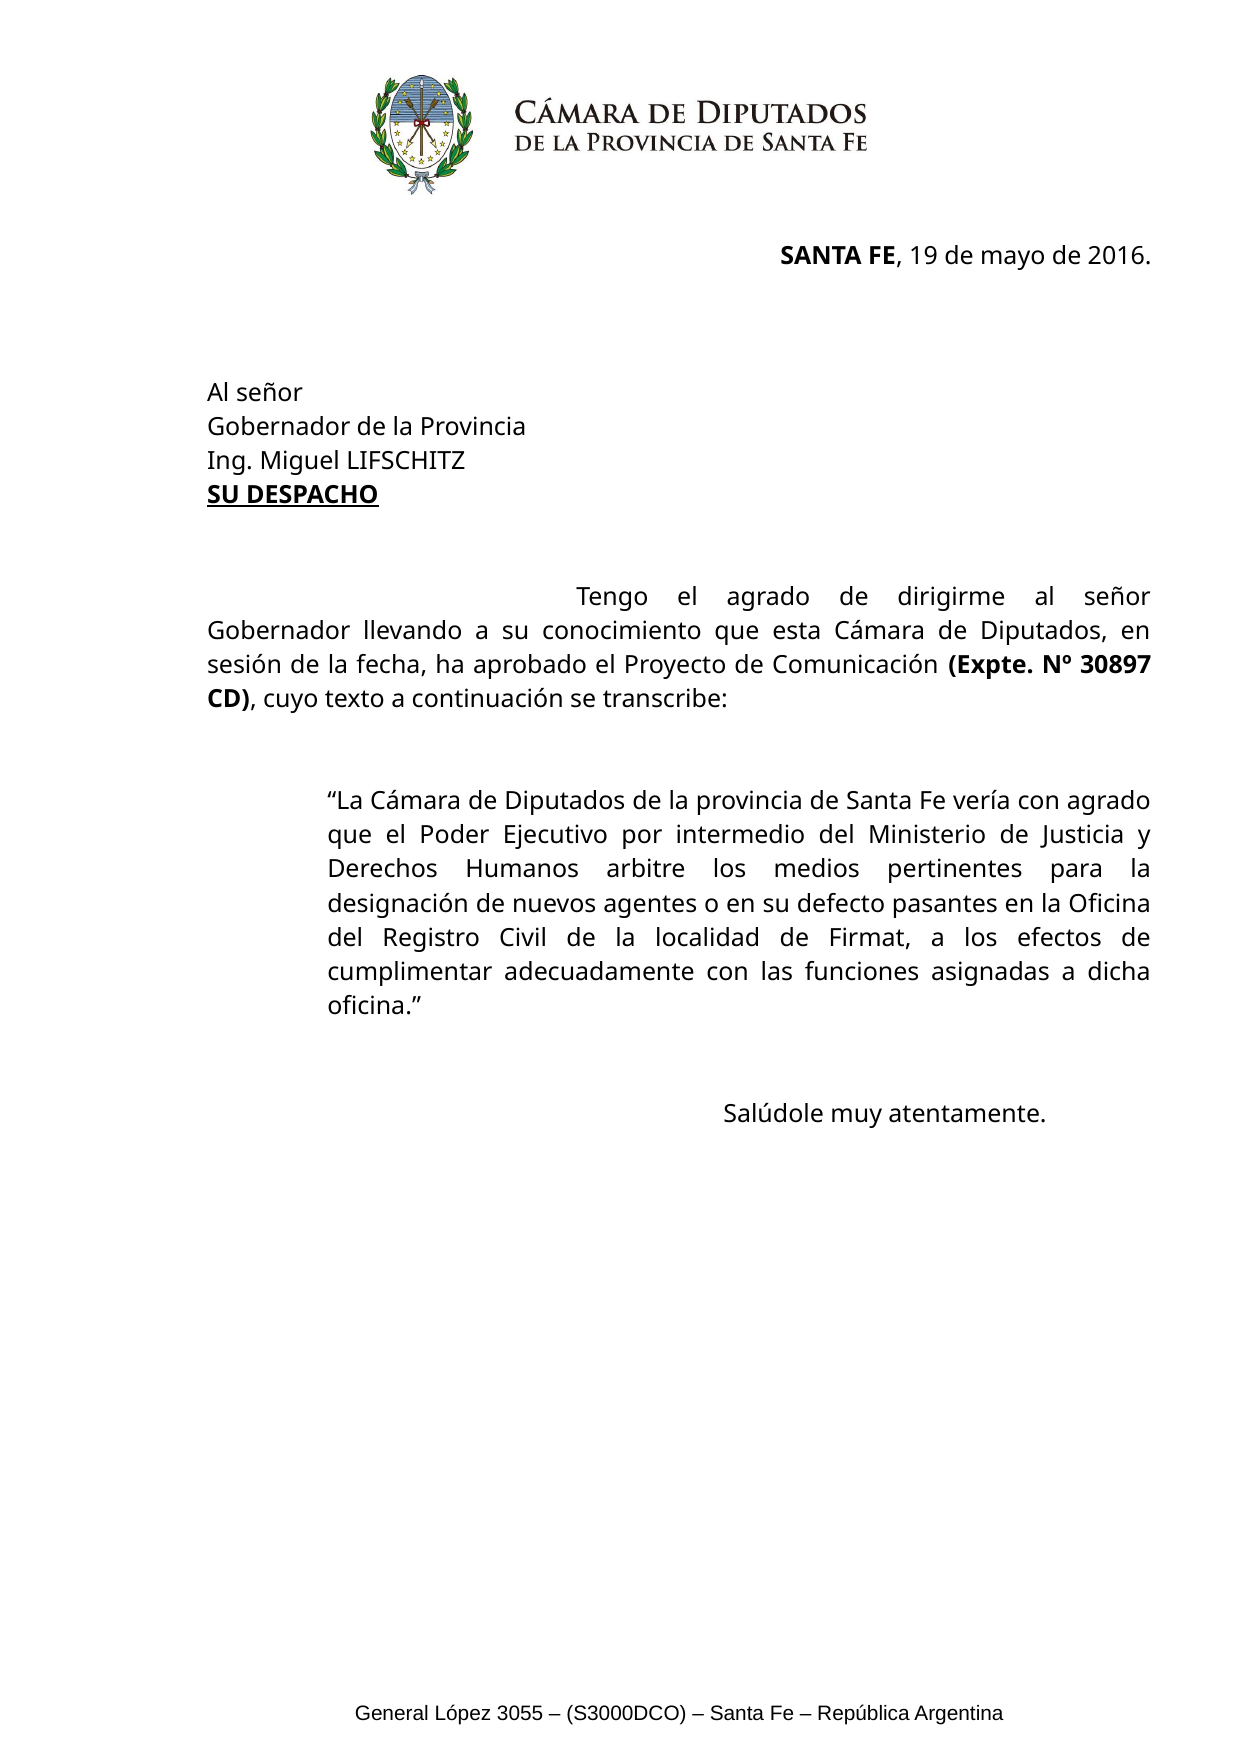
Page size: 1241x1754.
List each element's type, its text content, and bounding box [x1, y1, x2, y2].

text SU DESPACHO [207, 476, 1152, 511]
text Tengo el agrado de dirigirme al señor Gobernador llevando a su conocimiento que esta Cámara de Diputados, en sesión de la fecha, ha aprobado el Proyecto de Comunicación (Expte. Nº 30897 CD), cuyo texto a continuación se transcribe: [207, 579, 1152, 715]
text Ing. Miguel LIFSCHITZ [207, 442, 1152, 476]
text Salúdole muy atentamente. [649, 1096, 1152, 1129]
text SANTA FE, 19 de mayo de 2016. [207, 238, 1152, 272]
text Gobernador de la Provincia [207, 408, 1152, 442]
text “La Cámara de Diputados de la provincia de Santa Fe vería con agrado que el Poder Ejecutivo por intermedio del Ministerio de Justicia y Derechos Humanos arbitre los medios pertinentes para la designación de nuevos agentes o en su defecto pasantes en la Oficina del Registro Civil de la localidad de Firmat, a los efectos de cumplimentar adecuadamente con las funciones asignadas a dicha oficina.” [327, 783, 1152, 1021]
picture [370, 75, 867, 199]
text Al señor [207, 374, 1152, 408]
